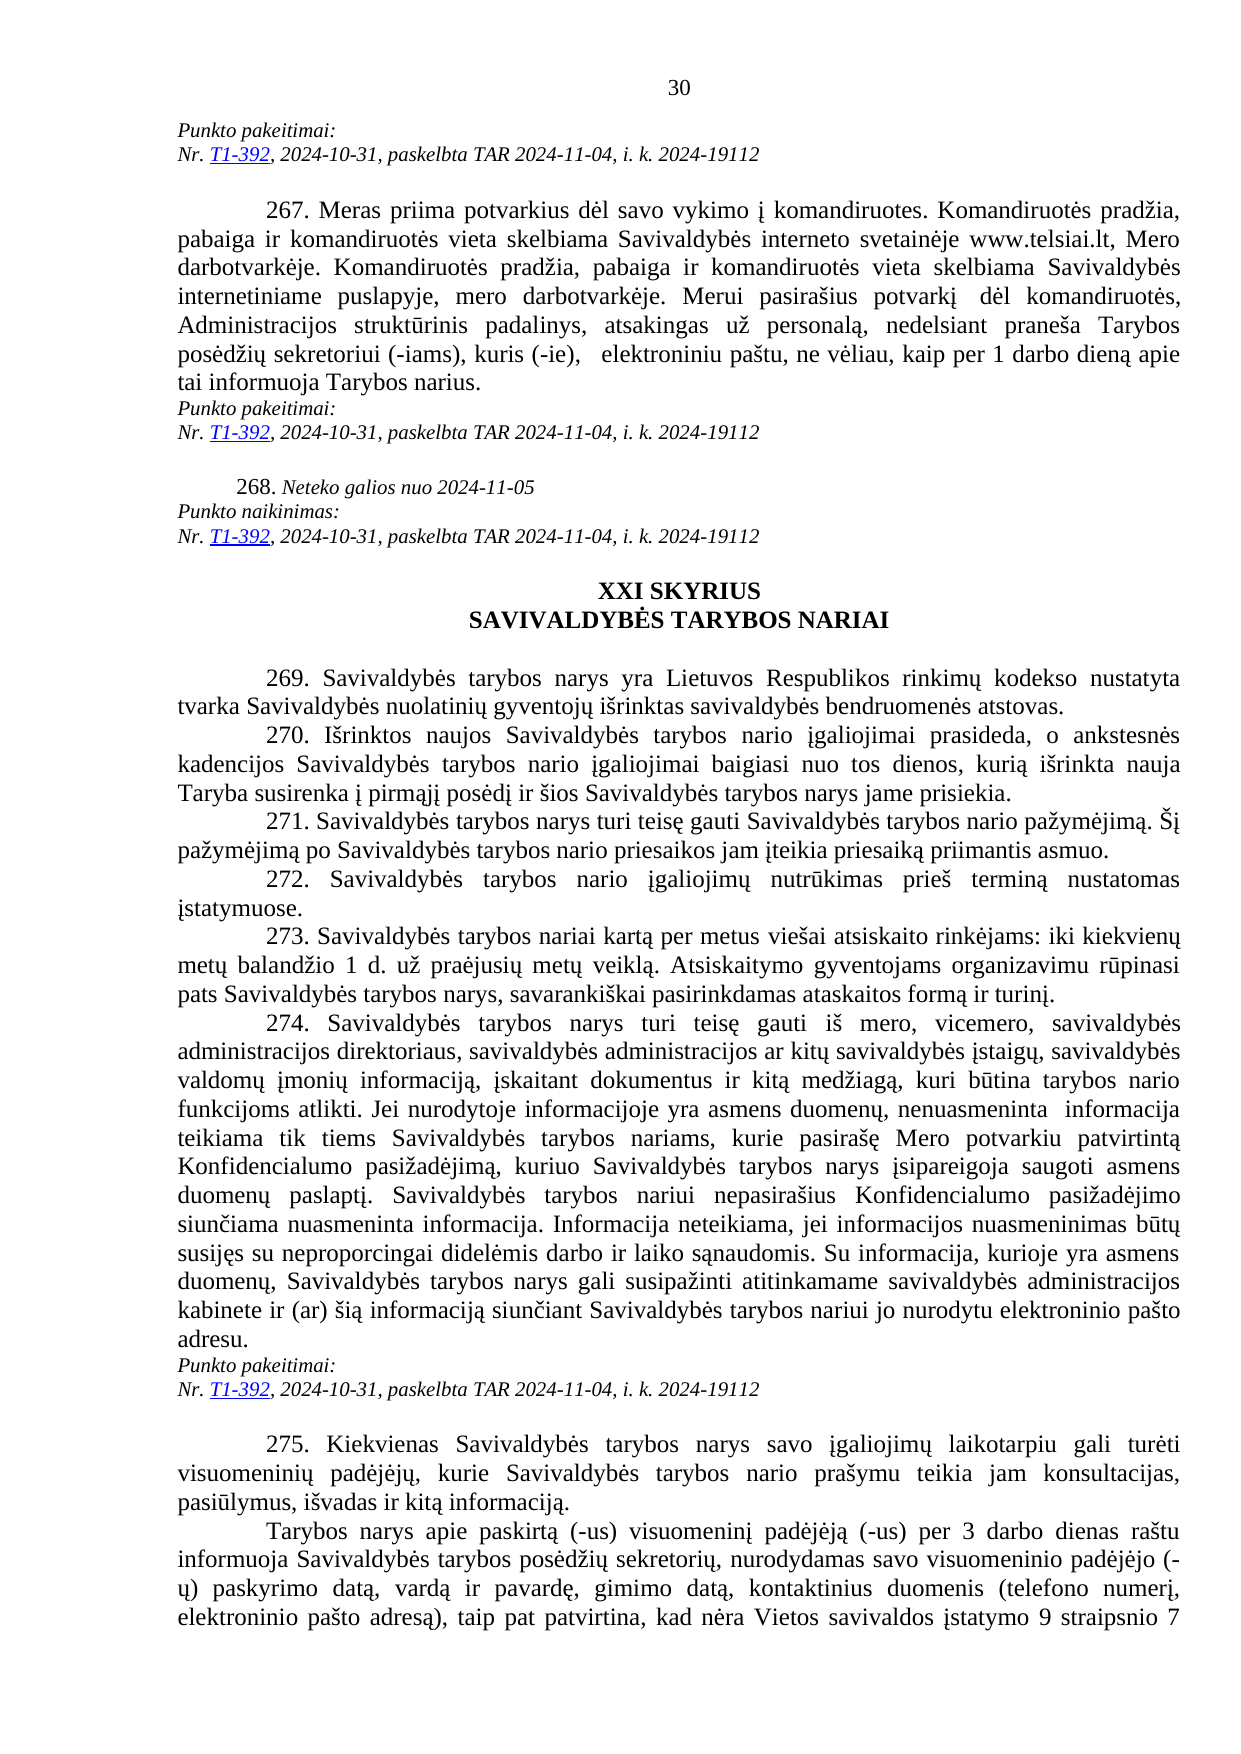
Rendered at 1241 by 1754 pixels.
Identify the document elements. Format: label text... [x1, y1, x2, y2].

text Punkto naikinimas: [177, 499, 1181, 523]
text 272. Savivaldybės tarybos nario įgaliojimų nutrūkimas prieš terminą nustatomas įstatymuose. [177, 864, 1181, 921]
text Punkto pakeitimai: [177, 118, 1181, 142]
text 268. Neteko galios nuo 2024-11-05 [177, 473, 1181, 499]
text Nr. T1-392, 2024-10-31, paskelbta TAR 2024-11-04, i. k. 2024-19112 [177, 1377, 1181, 1401]
text Tarybos narys apie paskirtą (-us) visuomeninį padėjėją (-us) per 3 darbo dienas raštu informuoja Savivaldybės tarybos posėdžių sekretorių, nurodydamas savo visuomeninio padėjėjo (-ų) paskyrimo datą, vardą ir pavardę, gimimo datą, kontaktinius duomenis (telefono numerį, elektroninio pašto adresą), taip pat patvirtina, kad nėra Vietos savivaldos įstatymo 9 straipsnio 7 [177, 1516, 1181, 1631]
text Nr. T1-392, 2024-10-31, paskelbta TAR 2024-11-04, i. k. 2024-19112 [177, 142, 1181, 166]
text Nr. T1-392, 2024-10-31, paskelbta TAR 2024-11-04, i. k. 2024-19112 [177, 523, 1181, 548]
text 271. Savivaldybės tarybos narys turi teisę gauti Savivaldybės tarybos nario pažymėjimą. Šį pažymėjimą po Savivaldybės tarybos nario priesaikos jam įteikia priesaiką priimantis asmuo. [177, 806, 1181, 864]
text 273. Savivaldybės tarybos nariai kartą per metus viešai atsiskaito rinkėjams: iki kiekvienų metų balandžio 1 d. už praėjusių metų veiklą. Atsiskaitymo gyventojams organizavimu rūpinasi pats Savivaldybės tarybos narys, savarankiškai pasirinkdamas ataskaitos formą ir turinį. [177, 921, 1181, 1008]
text 275. Kiekvienas Savivaldybės tarybos narys savo įgaliojimų laikotarpiu gali turėti visuomeninių padėjėjų, kurie Savivaldybės tarybos nario prašymu teikia jam konsultacijas, pasiūlymus, išvadas ir kitą informaciją. [177, 1429, 1181, 1516]
text Punkto pakeitimai: [177, 396, 1181, 420]
text 270. Išrinktos naujos Savivaldybės tarybos nario įgaliojimai prasideda, o ankstesnės kadencijos Savivaldybės tarybos nario įgaliojimai baigiasi nuo tos dienos, kurią išrinkta nauja Taryba susirenka į pirmąjį posėdį ir šios Savivaldybės tarybos narys jame prisiekia. [177, 720, 1181, 806]
text XXI SKYRIUS [177, 576, 1181, 605]
text 269. Savivaldybės tarybos narys yra Lietuvos Respublikos rinkimų kodekso nustatyta tvarka Savivaldybės nuolatinių gyventojų išrinktas savivaldybės bendruomenės atstovas. [177, 663, 1181, 720]
text Nr. T1-392, 2024-10-31, paskelbta TAR 2024-11-04, i. k. 2024-19112 [177, 420, 1181, 444]
text 274. Savivaldybės tarybos narys turi teisę gauti iš mero, vicemero, savivaldybės administracijos direktoriaus, savivaldybės administracijos ar kitų savivaldybės įstaigų, savivaldybės valdomų įmonių informaciją, įskaitant dokumentus ir kitą medžiagą, kuri būtina tarybos nario funkcijoms atlikti. Jei nurodytoje informacijoje yra asmens duomenų, nenuasmeninta informacija teikiama tik tiems Savivaldybės tarybos nariams, kurie pasirašę Mero potvarkiu patvirtintą Konfidencialumo pasižadėjimą, kuriuo Savivaldybės tarybos narys įsipareigoja saugoti asmens duomenų paslaptį. Savivaldybės tarybos nariui nepasirašius Konfidencialumo pasižadėjimo siunčiama nuasmeninta informacija. Informacija neteikiama, jei informacijos nuasmeninimas būtų susijęs su neproporcingai didelėmis darbo ir laiko sąnaudomis. Su informacija, kurioje yra asmens duomenų, Savivaldybės tarybos narys gali susipažinti atitinkamame savivaldybės administracijos kabinete ir (ar) šią informaciją siunčiant Savivaldybės tarybos nariui jo nurodytu elektroninio pašto adresu. [177, 1008, 1181, 1353]
text 267. Meras priima potvarkius dėl savo vykimo į komandiruotes. Komandiruotės pradžia, pabaiga ir komandiruotės vieta skelbiama Savivaldybės interneto svetainėje www.telsiai.lt, Mero darbotvarkėje. Komandiruotės pradžia, pabaiga ir komandiruotės vieta skelbiama Savivaldybės internetiniame puslapyje, mero darbotvarkėje. Merui pasirašius potvarkį dėl komandiruotės, Administracijos struktūrinis padalinys, atsakingas už personalą, nedelsiant praneša Tarybos posėdžių sekretoriui (-iams), kuris (-ie), elektroniniu paštu, ne vėliau, kaip per 1 darbo dieną apie tai informuoja Tarybos narius. [177, 195, 1181, 396]
text Punkto pakeitimai: [177, 1353, 1181, 1377]
text SAVIVALDYBĖS TARYBOS NARIAI [177, 605, 1181, 634]
